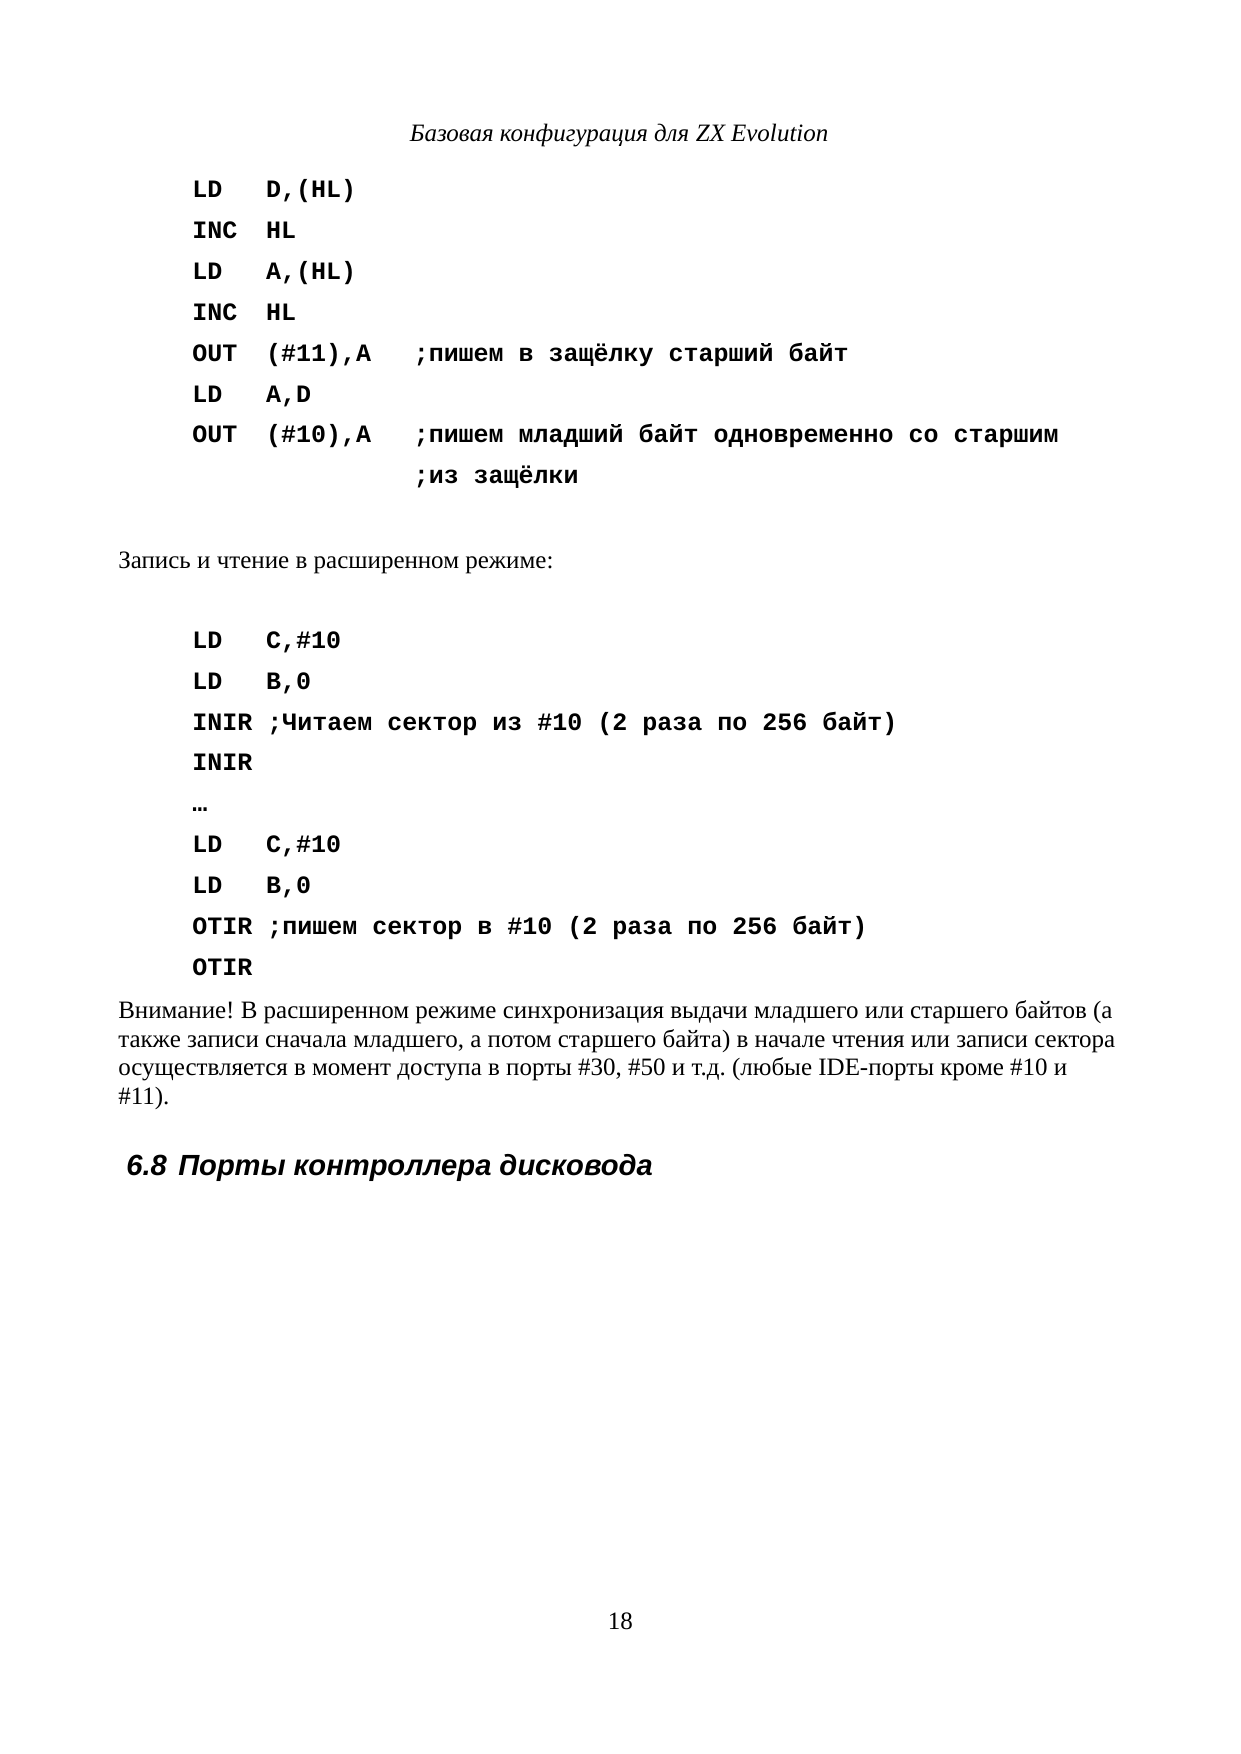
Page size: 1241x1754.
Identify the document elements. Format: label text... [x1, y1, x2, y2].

text LD B,0 [118, 668, 1122, 697]
text LD C,#10 [118, 832, 1122, 860]
text LD C,#10 [118, 627, 1122, 656]
text INIR ;Читаем сектор из #10 (2 раза по 256 байт) [118, 709, 1122, 737]
text LD A,(HL) [118, 259, 1122, 287]
text OUT (#10),A ;пишем младший байт одновременно со старшим [118, 422, 1122, 450]
text INIR [118, 750, 1122, 778]
text OTIR ;пишем сектор в #10 (2 раза по 256 байт) [118, 913, 1122, 942]
text INC HL [118, 218, 1122, 246]
text Внимание! В расширенном режиме синхронизация выдачи младшего или старшего байтов (а также записи сначала младшего, а потом старшего байта) в начале чтения или записи сектора осуществляется в момент доступа в порты #30, #50 и т.д. (любые IDE-порты кроме #10 и #11). [118, 995, 1122, 1110]
text OUT (#11),A ;пишем в защёлку старший байт [118, 340, 1122, 369]
text LD B,0 [118, 872, 1122, 901]
text Запись и чтение в расширенном режиме: [118, 545, 1122, 574]
text … [118, 791, 1122, 819]
text ;из защёлки [118, 463, 1122, 491]
text LD D,(HL) [118, 177, 1122, 205]
text OTIR [118, 954, 1122, 982]
text LD A,D [118, 381, 1122, 409]
text INC HL [118, 299, 1122, 328]
subtitle Порты контроллера дисковода [118, 1147, 1122, 1181]
